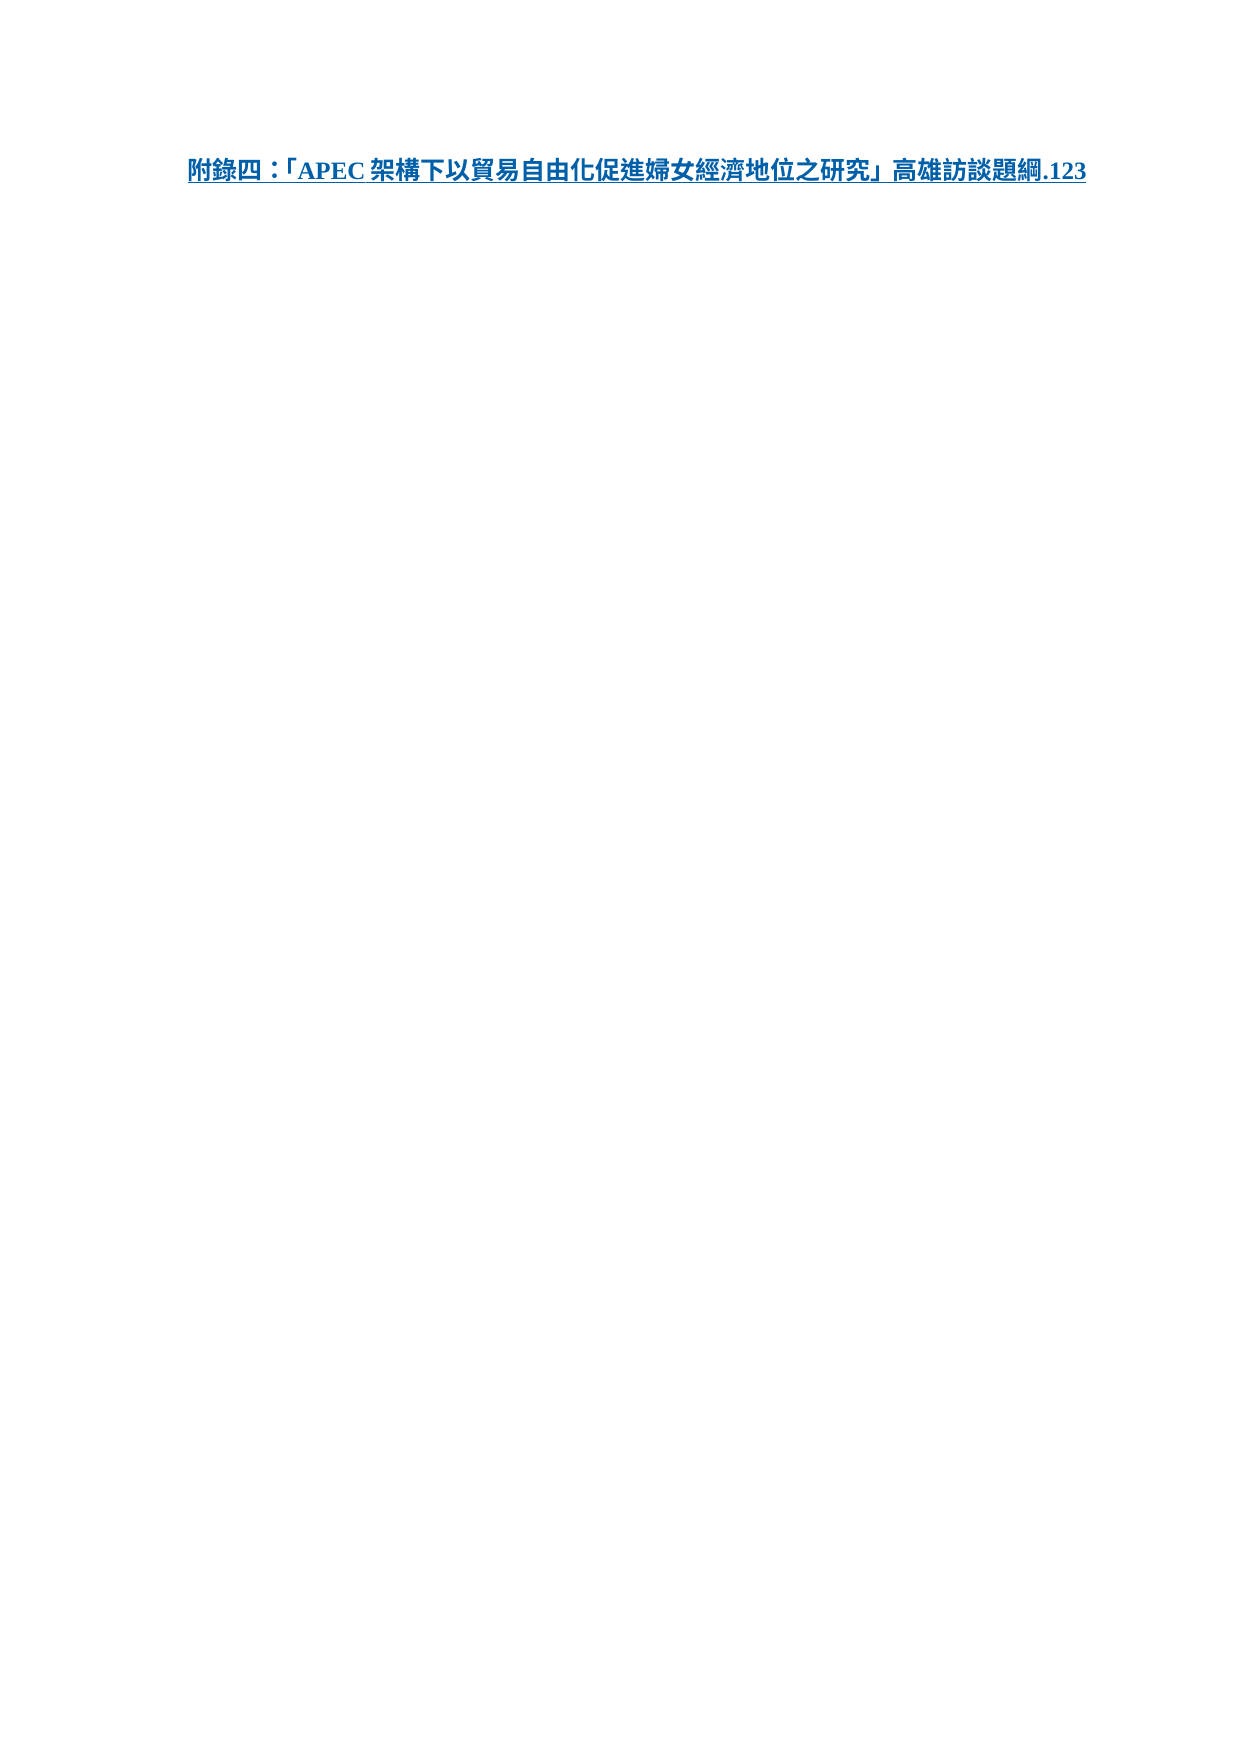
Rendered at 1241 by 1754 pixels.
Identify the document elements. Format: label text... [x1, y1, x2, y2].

text 附錄四：「APEC架構下以貿易自由化促進婦女經濟地位之研究」高雄訪談題綱 123 [187, 150, 1087, 187]
